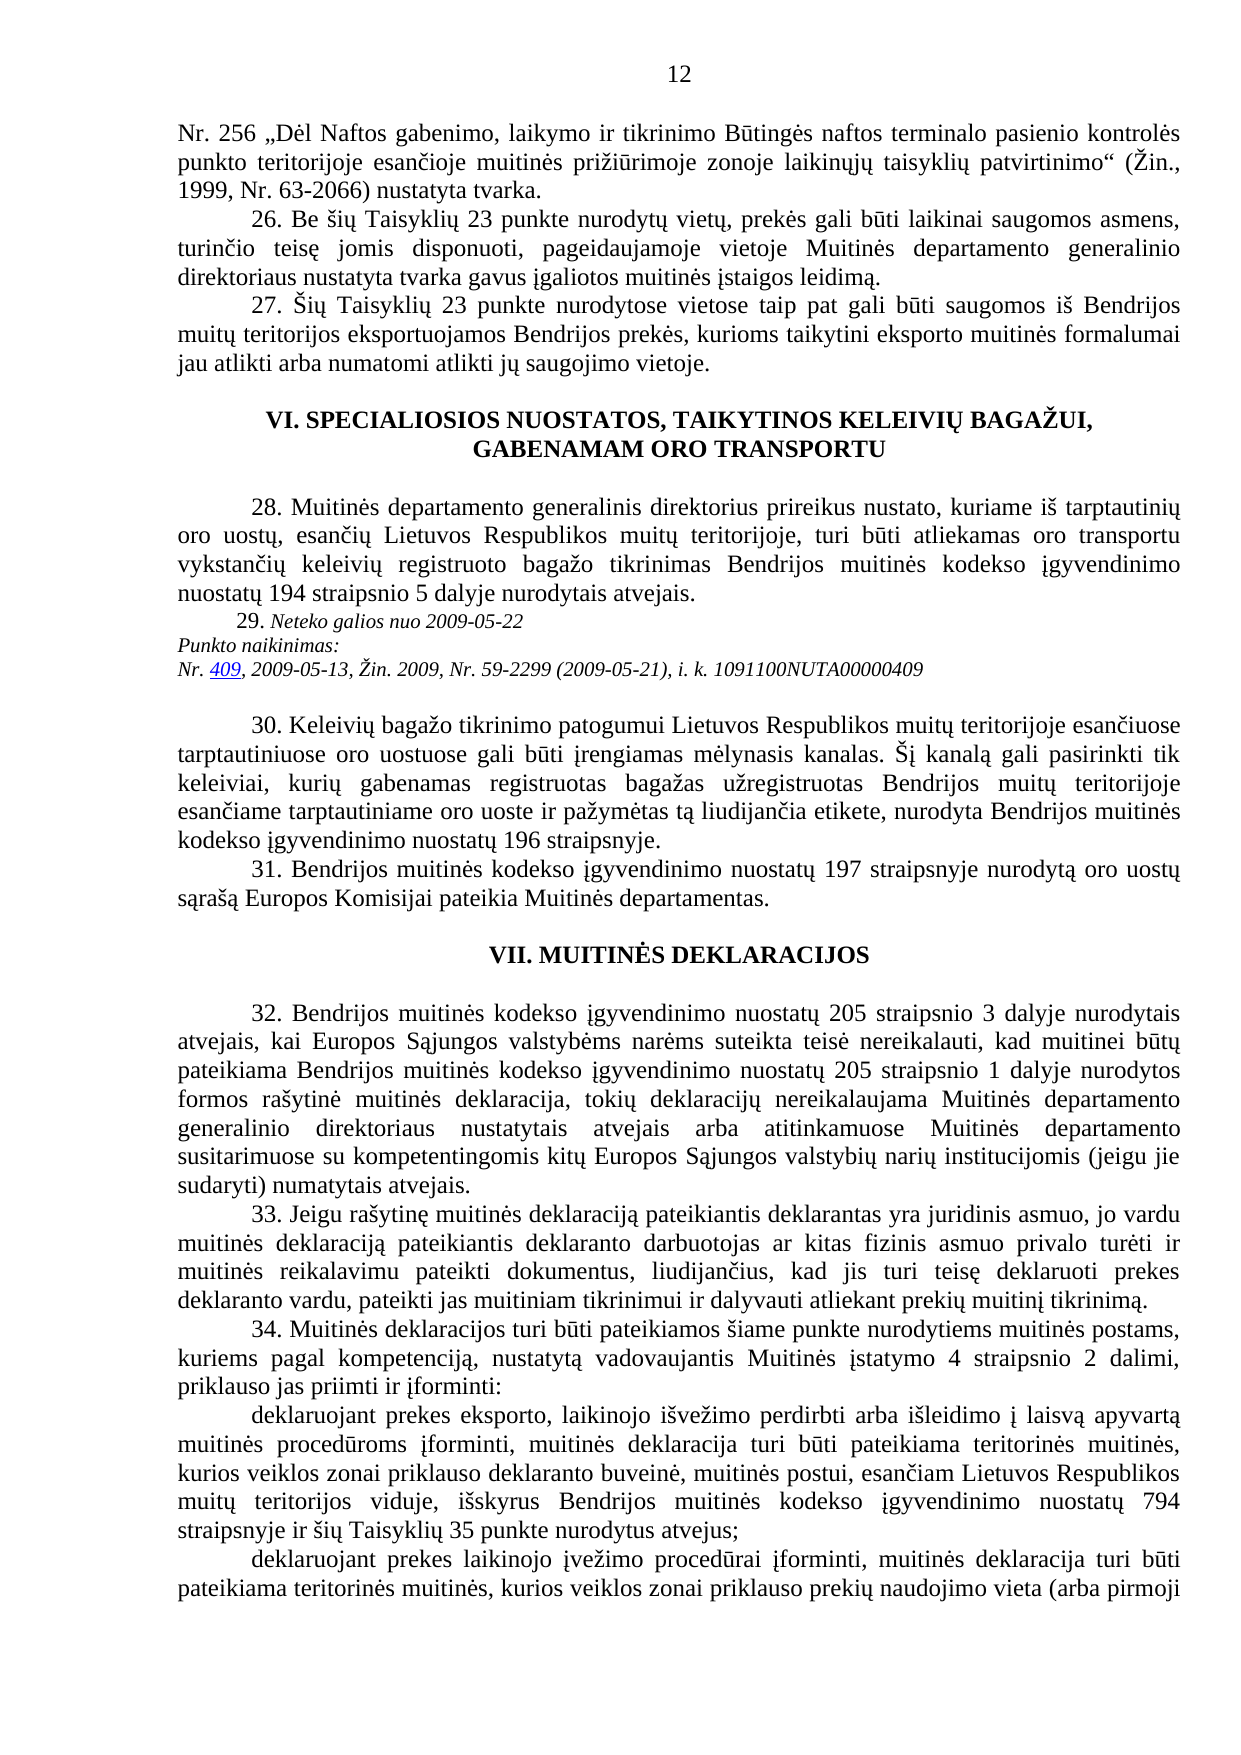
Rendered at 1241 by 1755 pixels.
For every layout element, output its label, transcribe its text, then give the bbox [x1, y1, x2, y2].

text Punkto naikinimas: [177, 633, 1181, 657]
text VII. MUITINĖS DEKLARACIJOS [177, 940, 1181, 969]
text 27. Šių Taisyklių 23 punkte nurodytose vietose taip pat gali būti saugomos iš Bendrijos muitų teritorijos eksportuojamos Bendrijos prekės, kurioms taikytini eksporto muitinės formalumai jau atlikti arba numatomi atlikti jų saugojimo vietoje. [177, 291, 1181, 377]
text 34. Muitinės deklaracijos turi būti pateikiamos šiame punkte nurodytiems muitinės postams, kuriems pagal kompetenciją, nustatytą vadovaujantis Muitinės įstatymo 4 straipsnio 2 dalimi, priklauso jas priimti ir įforminti: [177, 1314, 1181, 1400]
text 30. Keleivių bagažo tikrinimo patogumui Lietuvos Respublikos muitų teritorijoje esančiuose tarptautiniuose oro uostuose gali būti įrengiamas mėlynasis kanalas. Šį kanalą gali pasirinkti tik keleiviai, kurių gabenamas registruotas bagažas užregistruotas Bendrijos muitų teritorijoje esančiame tarptautiniame oro uoste ir pažymėtas tą liudijančia etikete, nurodyta Bendrijos muitinės kodekso įgyvendinimo nuostatų 196 straipsnyje. [177, 710, 1181, 854]
text 28. Muitinės departamento generalinis direktorius prireikus nustato, kuriame iš tarptautinių oro uostų, esančių Lietuvos Respublikos muitų teritorijoje, turi būti atliekamas oro transportu vykstančių keleivių registruoto bagažo tikrinimas Bendrijos muitinės kodekso įgyvendinimo nuostatų 194 straipsnio 5 dalyje nurodytais atvejais. [177, 492, 1181, 607]
text 32. Bendrijos muitinės kodekso įgyvendinimo nuostatų 205 straipsnio 3 dalyje nurodytais atvejais, kai Europos Sąjungos valstybėms narėms suteikta teisė nereikalauti, kad muitinei būtų pateikiama Bendrijos muitinės kodekso įgyvendinimo nuostatų 205 straipsnio 1 dalyje nurodytos formos rašytinė muitinės deklaracija, tokių deklaracijų nereikalaujama Muitinės departamento generalinio direktoriaus nustatytais atvejais arba atitinkamuose Muitinės departamento susitarimuose su kompetentingomis kitų Europos Sąjungos valstybių narių institucijomis (jeigu jie sudaryti) numatytais atvejais. [177, 998, 1181, 1199]
text 29. Neteko galios nuo 2009-05-22 [177, 607, 1181, 633]
text Nr. 256 „Dėl Naftos gabenimo, laikymo ir tikrinimo Būtingės naftos terminalo pasienio kontrolės punkto teritorijoje esančioje muitinės prižiūrimoje zonoje laikinųjų taisyklių patvirtinimo“ (Žin., 1999, Nr. 63-2066) nustatyta tvarka. [177, 118, 1181, 204]
text 26. Be šių Taisyklių 23 punkte nurodytų vietų, prekės gali būti laikinai saugomos asmens, turinčio teisę jomis disponuoti, pageidaujamoje vietoje Muitinės departamento generalinio direktoriaus nustatyta tvarka gavus įgaliotos muitinės įstaigos leidimą. [177, 204, 1181, 291]
text Nr. 409, 2009-05-13, Žin. 2009, Nr. 59-2299 (2009-05-21), i. k. 1091100NUTA00000409 [177, 657, 1181, 681]
text deklaruojant prekes eksporto, laikinojo išvežimo perdirbti arba išleidimo į laisvą apyvartą muitinės procedūroms įforminti, muitinės deklaracija turi būti pateikiama teritorinės muitinės, kurios veiklos zonai priklauso deklaranto buveinė, muitinės postui, esančiam Lietuvos Respublikos muitų teritorijos viduje, išskyrus Bendrijos muitinės kodekso įgyvendinimo nuostatų 794 straipsnyje ir šių Taisyklių 35 punkte nurodytus atvejus; [177, 1400, 1181, 1544]
text VI. SPECIALIOSIOS NUOSTATOS, TAIKYTINOS KELEIVIŲ BAGAŽUI, GABENAMAM ORO TRANSPORTU [177, 406, 1181, 463]
text 31. Bendrijos muitinės kodekso įgyvendinimo nuostatų 197 straipsnyje nurodytą oro uostų sąrašą Europos Komisijai pateikia Muitinės departamentas. [177, 854, 1181, 911]
text deklaruojant prekes laikinojo įvežimo procedūrai įforminti, muitinės deklaracija turi būti pateikiama teritorinės muitinės, kurios veiklos zonai priklauso prekių naudojimo vieta (arba pirmoji [177, 1544, 1181, 1601]
text 33. Jeigu rašytinę muitinės deklaraciją pateikiantis deklarantas yra juridinis asmuo, jo vardu muitinės deklaraciją pateikiantis deklaranto darbuotojas ar kitas fizinis asmuo privalo turėti ir muitinės reikalavimu pateikti dokumentus, liudijančius, kad jis turi teisę deklaruoti prekes deklaranto vardu, pateikti jas muitiniam tikrinimui ir dalyvauti atliekant prekių muitinį tikrinimą. [177, 1199, 1181, 1314]
